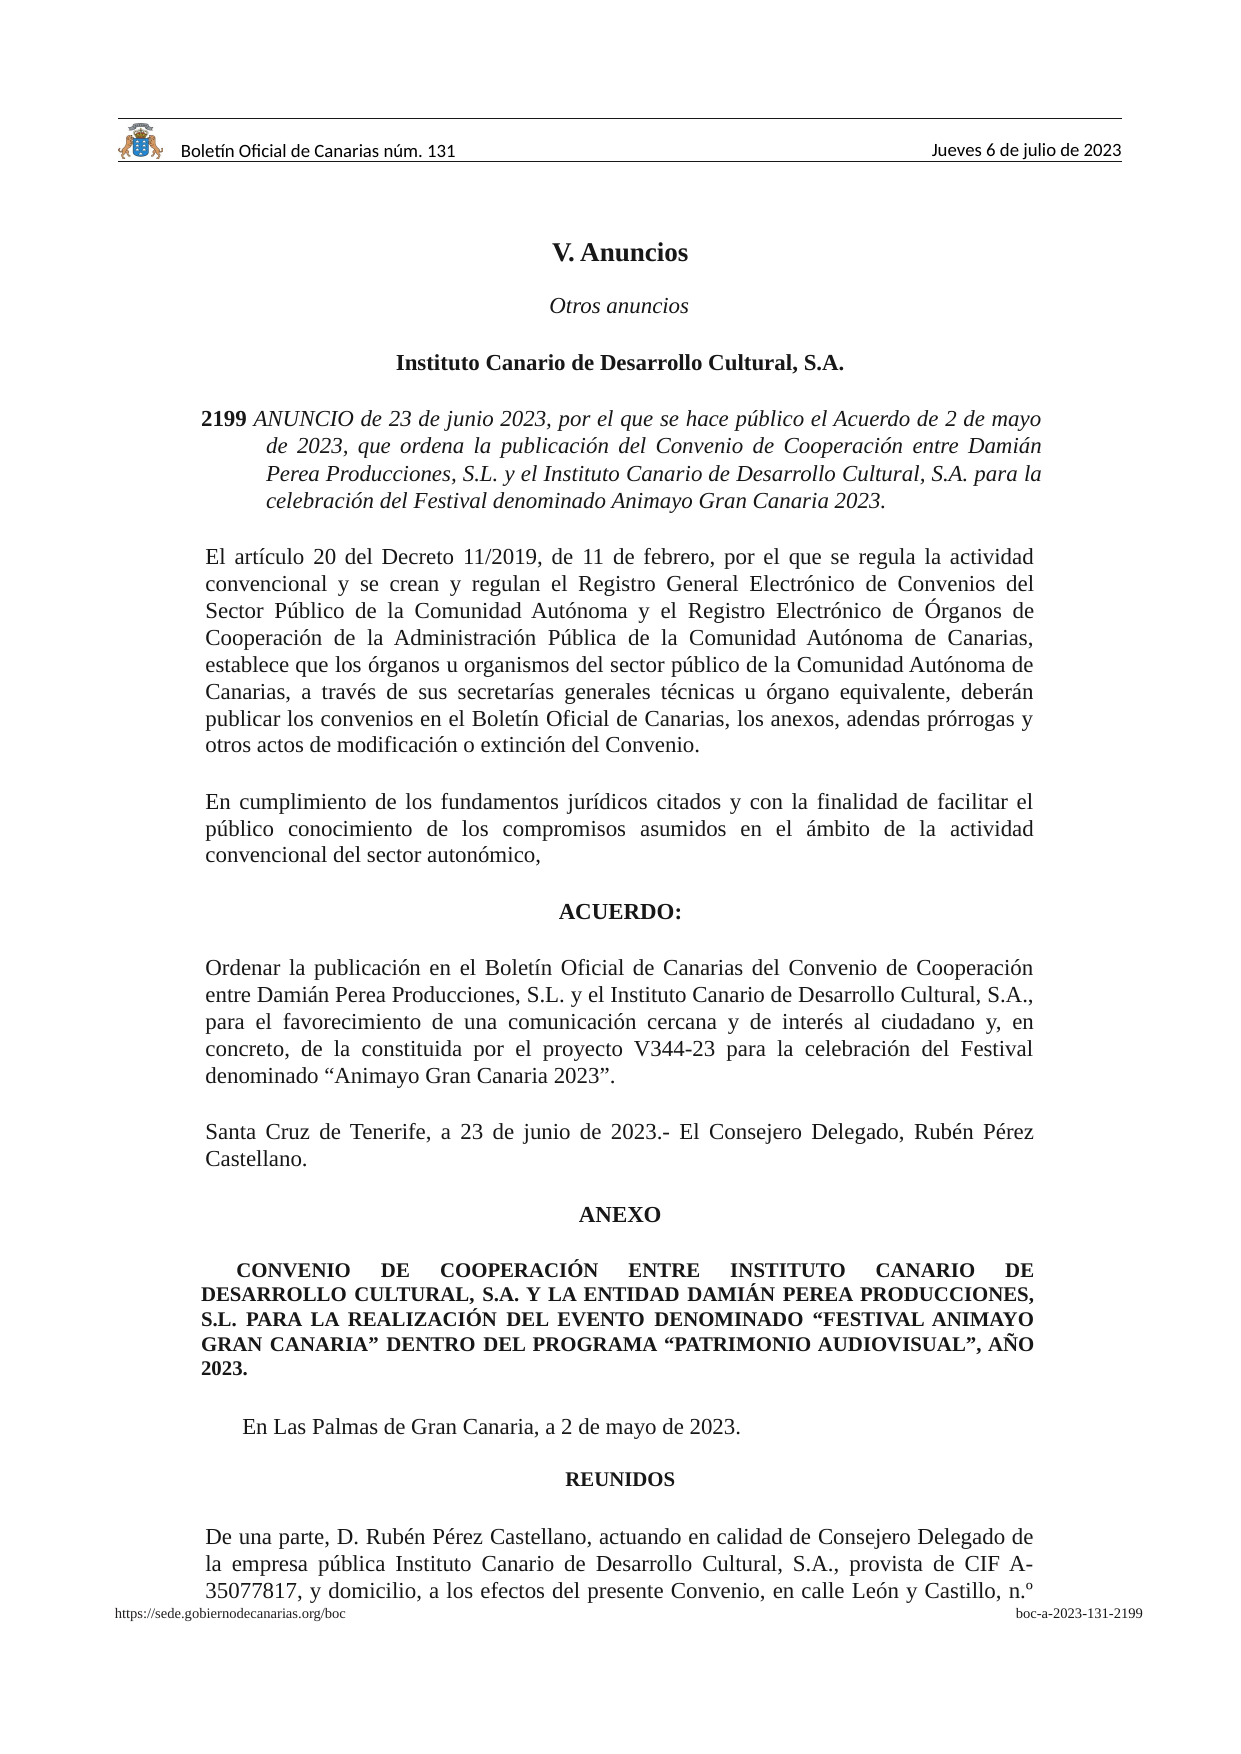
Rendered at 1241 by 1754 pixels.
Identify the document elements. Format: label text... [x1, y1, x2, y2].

subtitle REUNIDOS [201, 1467, 1039, 1491]
text V. Anuncios [201, 236, 1039, 267]
text ACUERDO: [201, 898, 1039, 924]
text El artículo 20 del Decreto 11/2019, de 11 de febrero, por el que se regula la actividad convencional y se crean y regulan el Registro General Electrónico de Convenios del Sector Público de la Comunidad Autónoma y el Registro Electrónico de Órganos de Cooperación de la Administración Pública de la Comunidad Autónoma de Canarias, establece que los órganos u organismos del sector público de la Comunidad Autónoma de Canarias, a través de sus secretarías generales técnicas u órgano equivalente, deberán publicar los convenios en el Boletín Oficial de Canarias, los anexos, adendas prórrogas y otros actos de modificación o extinción del Convenio. [205, 543, 1035, 758]
text Ordenar la publicación en el Boletín Oficial de Canarias del Convenio de Cooperación entre Damián Perea Producciones, S.L. y el Instituto Canario de Desarrollo Cultural, S.A., para el favorecimiento de una comunicación cercana y de interés al ciudadano y, en concreto, de la constituida por el proyecto V344-23 para la celebración del Festival denominado “Animayo Gran Canaria 2023”. [205, 954, 1035, 1088]
text CONVENIO DE COOPERACIÓN ENTRE INSTITUTO CANARIO DE DESARROLLO CULTURAL, S.A. Y LA ENTIDAD DAMIÁN PEREA PRODUCCIONES, S.L. PARA LA REALIZACIÓN DEL EVENTO DENOMINADO “FESTIVAL ANIMAYO GRAN CANARIA” DENTRO DEL PROGRAMA “PATRIMONIO AUDIOVISUAL”, AÑO 2023. [201, 1257, 1035, 1380]
text 2199 ANUNCIO de 23 de junio 2023, por el que se hace público el Acuerdo de 2 de mayo de 2023, que ordena la publicación del Convenio de Cooperación entre Damián Perea Producciones, S.L. y el Instituto Canario de Desarrollo Cultural, S.A. para la celebración del Festival denominado Animayo Gran Canaria 2023. [201, 406, 1045, 513]
text Otros anuncios [201, 293, 1039, 319]
text De una parte, D. Rubén Pérez Castellano, actuando en calidad de Consejero Delegado de la empresa pública Instituto Canario de Desarrollo Cultural, S.A., provista de CIF A-35077817, y domicilio, a los efectos del presente Convenio, en calle León y Castillo, n.º [205, 1523, 1035, 1603]
text Santa Cruz de Tenerife, a 23 de junio de 2023.- El Consejero Delegado, Rubén Pérez Castellano. [205, 1118, 1035, 1171]
text Instituto Canario de Desarrollo Cultural, S.A. [201, 349, 1039, 375]
text En cumplimiento de los fundamentos jurídicos citados y con la finalidad de facilitar el público conocimiento de los compromisos asumidos en el ámbito de la actividad convencional del sector autonómico, [205, 788, 1035, 868]
text En Las Palmas de Gran Canaria, a 2 de mayo de 2023. [242, 1413, 1035, 1439]
text ANEXO [201, 1201, 1039, 1227]
